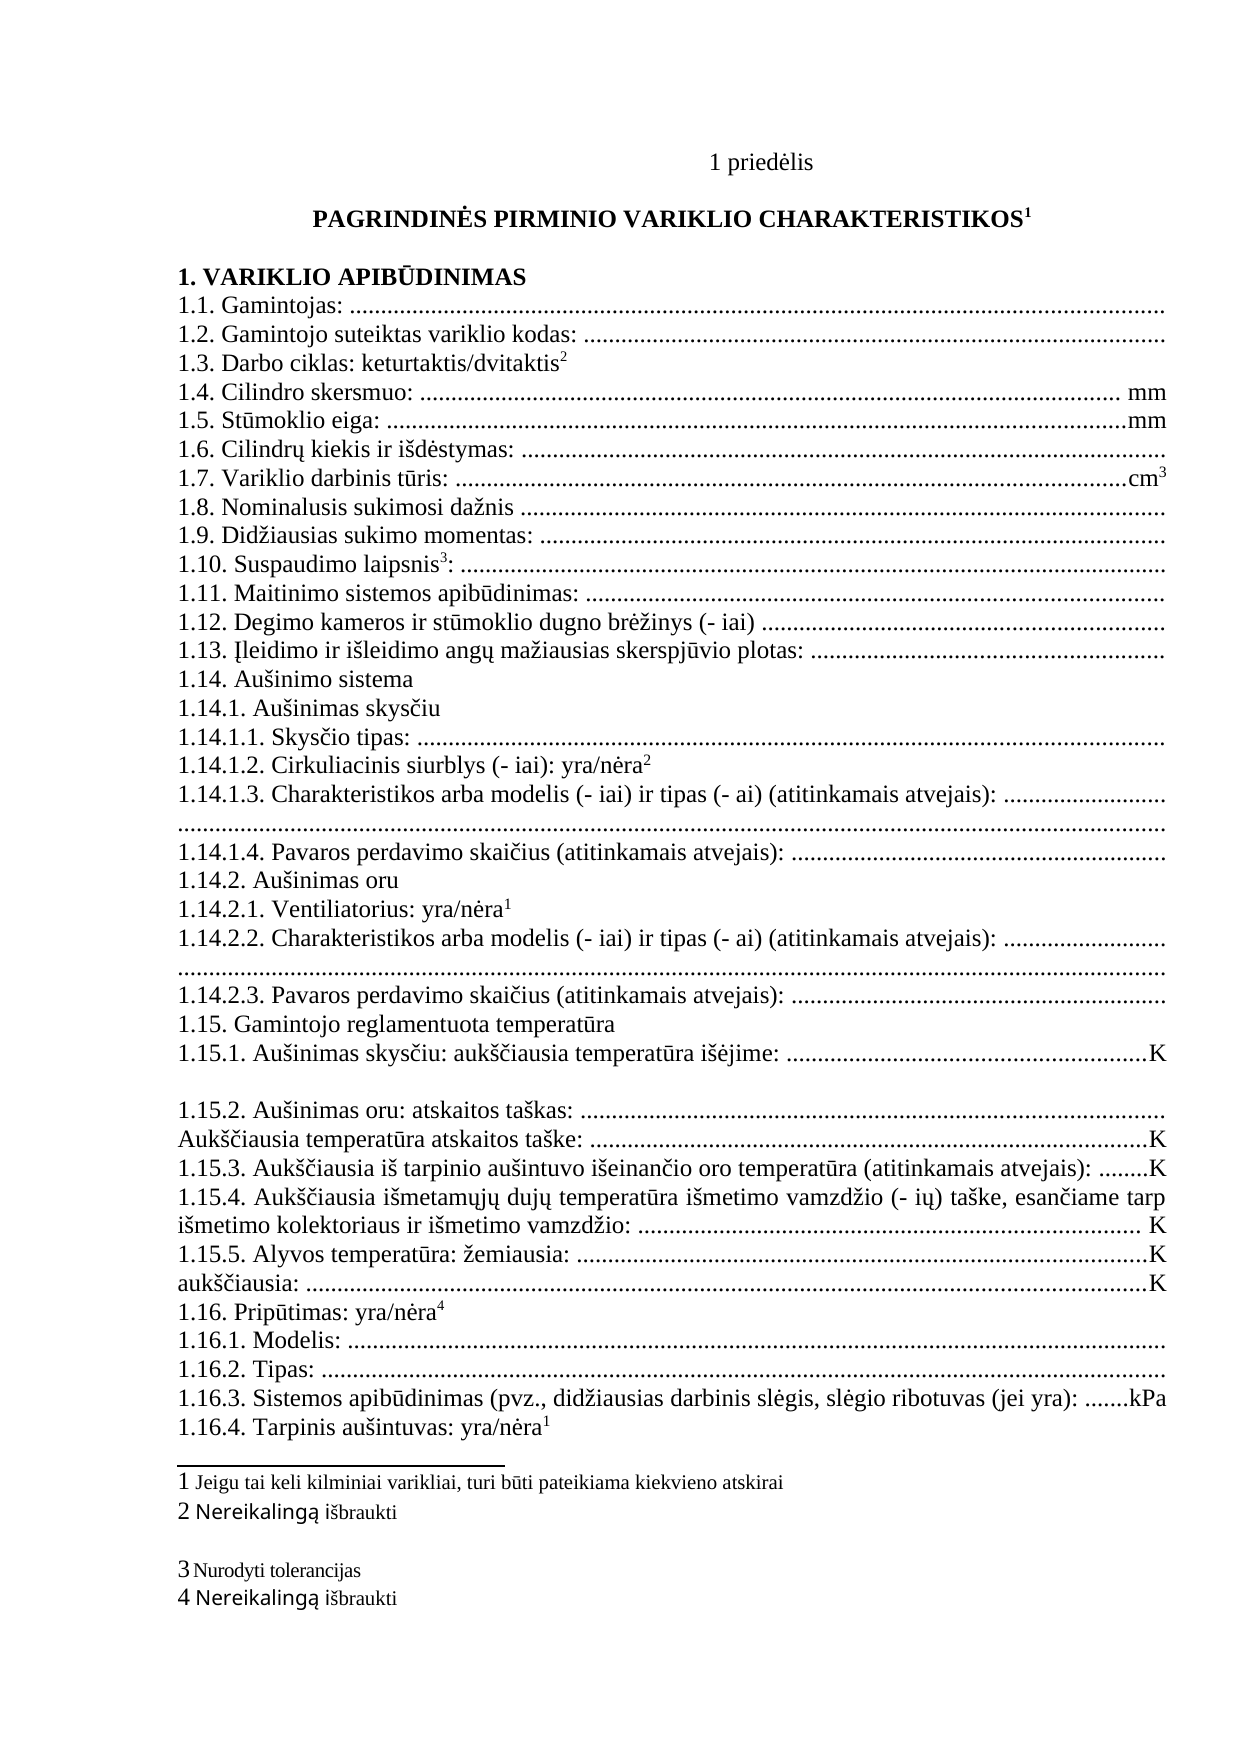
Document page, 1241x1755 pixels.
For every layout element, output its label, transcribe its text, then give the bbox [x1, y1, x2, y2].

text 1.3. Darbo ciklas: keturtaktis/dvitaktis [177, 348, 1166, 377]
text 1.16. Pripūtimas: yra/nėra [177, 1297, 1166, 1326]
text 1 priedėlis [177, 147, 1166, 176]
text 1.12. Degimo kameros ir stūmoklio dugno brėžinys (- iai) [177, 607, 1166, 636]
text 1.2. Gamintojo suteiktas variklio kodas: [177, 319, 1166, 348]
text 1.14.1.4. Pavaros perdavimo skaičius (atitinkamais atvejais): [177, 837, 1166, 866]
text 1.6. Cilindrų kiekis ir išdėstymas: [177, 434, 1166, 463]
text 1.10. Suspaudimo laipsnis: [177, 549, 1166, 578]
text 1.16.3. Sistemos apibūdinimas (pvz., didžiausias darbinis slėgis, slėgio ribotuvas (jei yra): kPa [177, 1383, 1166, 1412]
text 1.15.5. Alyvos temperatūra: žemiausia: K [177, 1239, 1166, 1268]
text 1.11. Maitinimo sistemos apibūdinimas: [177, 578, 1166, 607]
text aukščiausia: K [177, 1268, 1166, 1297]
text 1.15.1. Aušinimas skysčiu: aukščiausia temperatūra išėjime: K [177, 1038, 1166, 1067]
text 1.5. Stūmoklio eiga: mm [177, 406, 1166, 434]
text 1.14.1.3. Charakteristikos arba modelis (- iai) ir tipas (- ai) (atitinkamais atvejais): [177, 779, 1166, 808]
text 1.16.1. Modelis: [177, 1326, 1166, 1354]
text 1.13. Įleidimo ir išleidimo angų mažiausias skerspjūvio plotas: [177, 636, 1166, 664]
text 1.14.2.1. Ventiliatorius: yra/nėra1 [177, 894, 1166, 923]
text 1. VARIKLIO APIBŪDINIMAS [177, 262, 1166, 291]
text 1.16.4. Tarpinis aušintuvas: yra/nėra1 [177, 1412, 1166, 1441]
text 1.15.4. Aukščiausia išmetamųjų dujų temperatūra išmetimo vamzdžio (- ių) taške, esančiame tarp išmetimo kolektoriaus ir išmetimo vamzdžio: K [177, 1182, 1166, 1239]
text 1.14.2.3. Pavaros perdavimo skaičius (atitinkamais atvejais): [177, 981, 1166, 1009]
text PAGRINDINĖS PIRMINIO VARIKLIO CHARAKTERISTIKOS [177, 204, 1166, 233]
text 1.16.2. Tipas: [177, 1354, 1166, 1383]
text Aukščiausia temperatūra atskaitos taške: K [177, 1124, 1166, 1153]
text 1.15.3. Aukščiausia iš tarpinio aušintuvo išeinančio oro temperatūra (atitinkamais atvejais): K [177, 1153, 1166, 1182]
text Nereikalingą išbraukti [177, 1582, 1166, 1612]
text 1.7. Variklio darbinis tūris: cm3 [177, 463, 1166, 492]
text 1.14. Aušinimo sistema [177, 664, 1166, 693]
text 1.14.1. Aušinimas skysčiu [177, 693, 1166, 722]
text 1.8. Nominalusis sukimosi dažnis [177, 492, 1166, 521]
text 1.15.2. Aušinimas oru: atskaitos taškas: [177, 1096, 1166, 1124]
text 1.14.1.2. Cirkuliacinis siurblys (- iai): yra/nėra2 [177, 751, 1166, 779]
text 1.4. Cilindro skersmuo: mm [177, 377, 1166, 406]
text Nereikalingą išbraukti [177, 1496, 1166, 1525]
text 1.14.2.2. Charakteristikos arba modelis (- iai) ir tipas (- ai) (atitinkamais atvejais): [177, 923, 1166, 952]
text Jeigu tai keli kilminiai varikliai, turi būti pateikiama kiekvieno atskirai [177, 1466, 1166, 1496]
text 1.9. Didžiausias sukimo momentas: [177, 521, 1166, 549]
text 1.14.2. Aušinimas oru [177, 866, 1166, 894]
text 1.1. Gamintojas: [177, 291, 1166, 319]
text Nurodyti tolerancijas [177, 1554, 1166, 1582]
text 1.14.1.1. Skysčio tipas: [177, 722, 1166, 751]
text 1.15. Gamintojo reglamentuota temperatūra [177, 1009, 1166, 1038]
